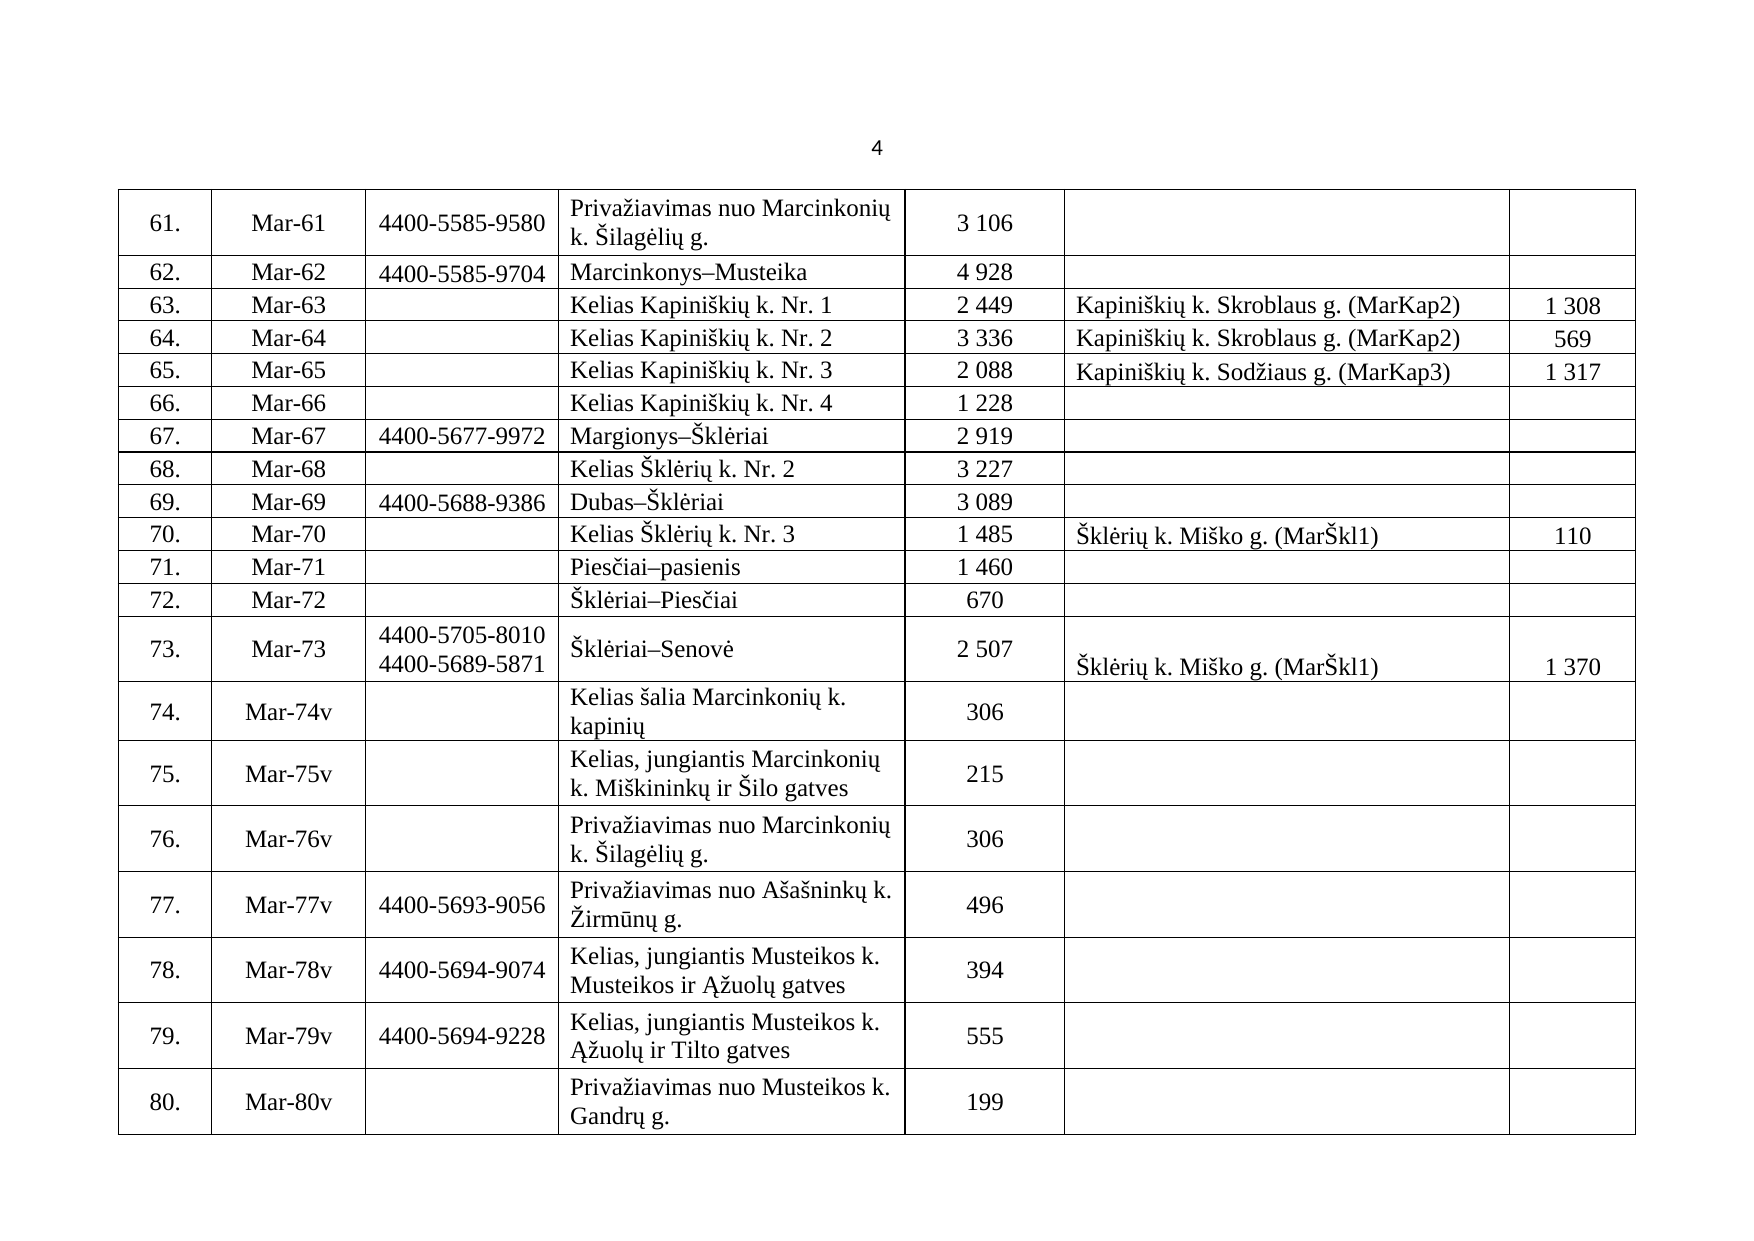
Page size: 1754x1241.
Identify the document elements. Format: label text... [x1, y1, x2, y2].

table_cell Piesčiai–pasienis [559, 551, 904, 583]
table_cell Mar-64 [212, 321, 365, 353]
table_cell Mar-77v [212, 872, 365, 937]
table_cell 67. [119, 420, 211, 451]
table_cell 1 228 [906, 387, 1064, 419]
table_cell 66. [119, 387, 211, 419]
table_cell 79. [119, 1003, 211, 1068]
table_cell 2 449 [906, 289, 1064, 320]
table_cell 555 [906, 1003, 1064, 1068]
table_cell [1510, 741, 1635, 805]
table_cell [1510, 551, 1635, 583]
table_cell 306 [906, 806, 1064, 871]
table_cell [366, 321, 558, 353]
table_cell 78. [119, 938, 211, 1002]
table_cell 72. [119, 584, 211, 616]
table_cell Mar-78v [212, 938, 365, 1002]
table_cell [1510, 256, 1635, 287]
table_cell Privažiavimas nuo Marcinkonių k. Šilagėlių g. [559, 806, 904, 871]
table_cell Mar-61 [212, 190, 365, 254]
table_cell 77. [119, 872, 211, 937]
table_cell Kapiniškių k. Skroblaus g. (MarKap2) [1065, 289, 1509, 320]
table_cell [1065, 584, 1509, 616]
table_cell 64. [119, 321, 211, 353]
table_cell 2 088 [906, 354, 1064, 386]
table_cell Privažiavimas nuo Musteikos k. Gandrų g. [559, 1069, 904, 1133]
table_cell [1065, 256, 1509, 287]
table_cell [1065, 1003, 1509, 1068]
table_cell [1510, 485, 1635, 517]
table_cell Kelias Šklėrių k. Nr. 3 [559, 518, 904, 550]
table_cell Kelias, jungiantis Marcinkonių k. Miškininkų ir Šilo gatves [559, 741, 904, 805]
table_cell [1510, 387, 1635, 419]
table_cell [1065, 485, 1509, 517]
table_cell 110 [1510, 518, 1635, 550]
table_cell Mar-80v [212, 1069, 365, 1133]
table_cell Šklėriai–Piesčiai [559, 584, 904, 616]
table_cell 65. [119, 354, 211, 386]
table_cell 68. [119, 453, 211, 484]
table_cell 1 460 [906, 551, 1064, 583]
table_cell 4400-5585-9580 [366, 190, 558, 254]
table_cell Mar-66 [212, 387, 365, 419]
table_cell 63. [119, 289, 211, 320]
table_cell Šklėrių k. Miško g. (MarŠkl1) [1065, 617, 1509, 681]
table_cell Mar-71 [212, 551, 365, 583]
table_cell Kapiniškių k. Sodžiaus g. (MarKap3) [1065, 354, 1509, 386]
table_cell 4400-5688-9386 [366, 485, 558, 517]
table_cell 73. [119, 617, 211, 681]
table_cell [366, 741, 558, 805]
table_cell Privažiavimas nuo Ašašninkų k. Žirmūnų g. [559, 872, 904, 937]
table_cell 80. [119, 1069, 211, 1133]
table_cell Kelias Kapiniškių k. Nr. 4 [559, 387, 904, 419]
table_cell Kapiniškių k. Skroblaus g. (MarKap2) [1065, 321, 1509, 353]
table_cell 1 317 [1510, 354, 1635, 386]
table_cell 76. [119, 806, 211, 871]
table_cell [366, 518, 558, 550]
table_cell Mar-63 [212, 289, 365, 320]
table_cell [1510, 872, 1635, 937]
table_cell [366, 806, 558, 871]
table_cell 69. [119, 485, 211, 517]
table_cell Mar-75v [212, 741, 365, 805]
table_cell Kelias Kapiniškių k. Nr. 3 [559, 354, 904, 386]
table_cell Mar-72 [212, 584, 365, 616]
table_cell [366, 682, 558, 740]
table_cell 1 308 [1510, 289, 1635, 320]
table_cell [366, 551, 558, 583]
table_cell 4 928 [906, 256, 1064, 287]
table_cell [366, 1069, 558, 1133]
table_cell [1065, 190, 1509, 254]
table_cell [1065, 453, 1509, 484]
table_cell Mar-67 [212, 420, 365, 451]
table_cell [1065, 1069, 1509, 1133]
table_cell 4400-5693-9056 [366, 872, 558, 937]
table_cell 569 [1510, 321, 1635, 353]
table_cell 70. [119, 518, 211, 550]
table_cell 2 919 [906, 420, 1064, 451]
table_cell Kelias šalia Marcinkonių k. kapinių [559, 682, 904, 740]
table_cell [1510, 453, 1635, 484]
table_cell Privažiavimas nuo Marcinkonių k. Šilagėlių g. [559, 190, 904, 254]
table_cell Kelias Šklėrių k. Nr. 2 [559, 453, 904, 484]
table_cell Dubas–Šklėriai [559, 485, 904, 517]
table_cell [1065, 420, 1509, 451]
table_cell 2 507 [906, 617, 1064, 681]
table_cell [1510, 190, 1635, 254]
table_cell Mar-62 [212, 256, 365, 287]
table_cell [1065, 682, 1509, 740]
table_cell 670 [906, 584, 1064, 616]
table_cell [1510, 1003, 1635, 1068]
table_cell 4400-5677-9972 [366, 420, 558, 451]
table_cell 75. [119, 741, 211, 805]
table_cell Kelias, jungiantis Musteikos k. Ąžuolų ir Tilto gatves [559, 1003, 904, 1068]
table_cell 4400-5585-9704 [366, 256, 558, 287]
table_cell 3 336 [906, 321, 1064, 353]
table_cell Mar-76v [212, 806, 365, 871]
table_cell 215 [906, 741, 1064, 805]
table_cell [366, 289, 558, 320]
table_cell [1065, 806, 1509, 871]
table_cell [366, 453, 558, 484]
table_cell [1510, 682, 1635, 740]
table_cell [1510, 938, 1635, 1002]
table_cell 394 [906, 938, 1064, 1002]
table_cell Kelias Kapiniškių k. Nr. 2 [559, 321, 904, 353]
table_cell [1065, 872, 1509, 937]
table_cell [1510, 420, 1635, 451]
table_cell [366, 584, 558, 616]
table_cell 199 [906, 1069, 1064, 1133]
table_cell Margionys–Šklėriai [559, 420, 904, 451]
table_cell 4400-5705-8010 4400-5689-5871 [366, 617, 558, 681]
table_cell [1510, 806, 1635, 871]
table_cell [1065, 741, 1509, 805]
table_cell Marcinkonys–Musteika [559, 256, 904, 287]
table_cell Kelias Kapiniškių k. Nr. 1 [559, 289, 904, 320]
table_cell Mar-68 [212, 453, 365, 484]
table_cell Mar-74v [212, 682, 365, 740]
table_cell [1510, 1069, 1635, 1133]
table_cell [366, 354, 558, 386]
table_cell Mar-70 [212, 518, 365, 550]
table_cell 4400-5694-9074 [366, 938, 558, 1002]
table_cell 1 370 [1510, 617, 1635, 681]
table_cell [1065, 551, 1509, 583]
table_cell Šklėrių k. Miško g. (MarŠkl1) [1065, 518, 1509, 550]
table_cell 3 227 [906, 453, 1064, 484]
table_cell Mar-69 [212, 485, 365, 517]
table_cell 3 089 [906, 485, 1064, 517]
table_cell 4400-5694-9228 [366, 1003, 558, 1068]
table_cell 74. [119, 682, 211, 740]
table_cell Šklėriai–Senovė [559, 617, 904, 681]
table_cell Mar-65 [212, 354, 365, 386]
table_cell 71. [119, 551, 211, 583]
table_cell Mar-79v [212, 1003, 365, 1068]
table_cell [1065, 938, 1509, 1002]
table_cell [366, 387, 558, 419]
table_cell Mar-73 [212, 617, 365, 681]
table_cell [1510, 584, 1635, 616]
table_cell 3 106 [906, 190, 1064, 254]
table_cell 1 485 [906, 518, 1064, 550]
table_cell Kelias, jungiantis Musteikos k. Musteikos ir Ąžuolų gatves [559, 938, 904, 1002]
table_cell 62. [119, 256, 211, 287]
table_cell [1065, 387, 1509, 419]
table_cell 496 [906, 872, 1064, 937]
table_cell 306 [906, 682, 1064, 740]
table_cell 61. [119, 190, 211, 254]
